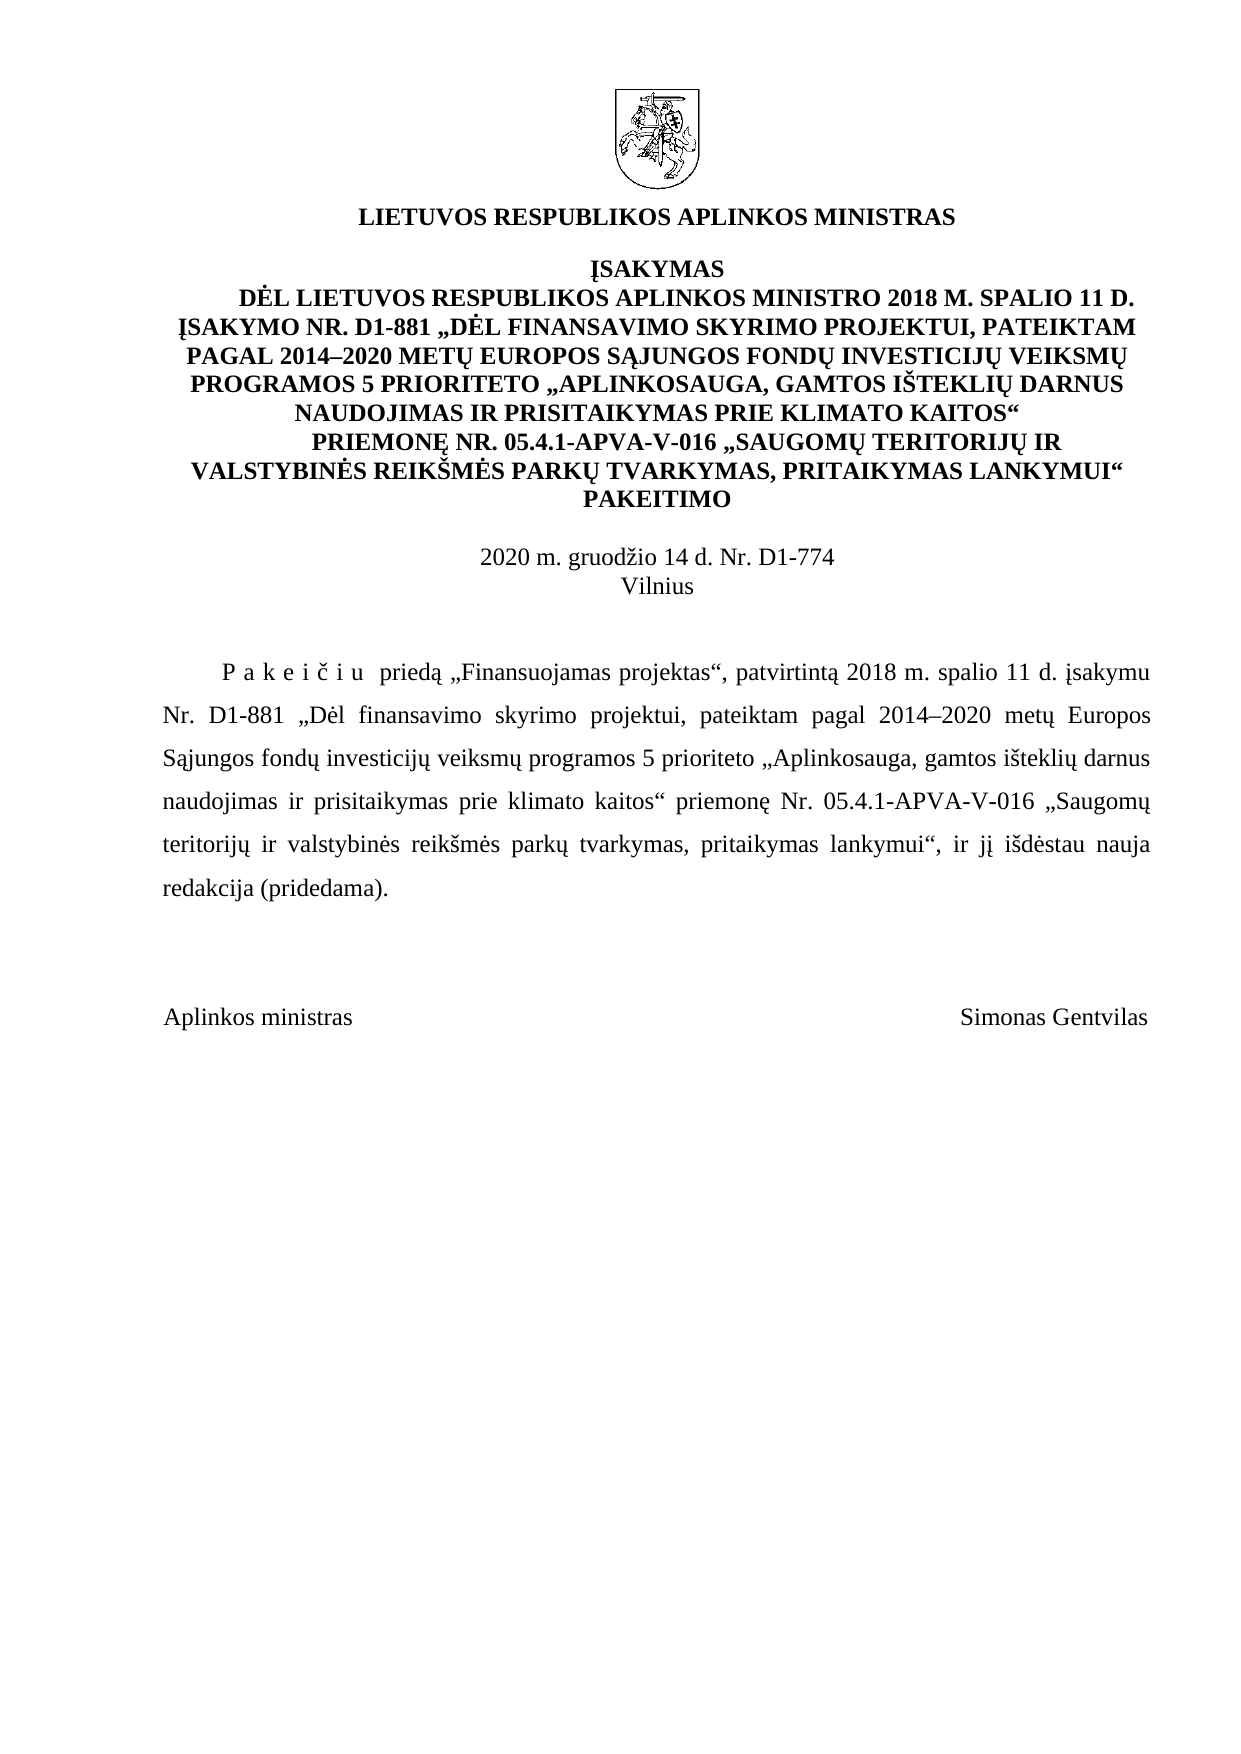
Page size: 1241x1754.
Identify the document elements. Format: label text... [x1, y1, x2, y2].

text 2020 m. gruodžio 14 d. Nr. D1-774 [162, 542, 1152, 571]
text Aplinkos ministras Simonas Gentvilas [163, 1002, 1148, 1031]
text PRIEMONĘ NR. 05.4.1-APVA-V-016 „SAUGOMŲ TERITORIJŲ IR VALSTYBINĖS REIKŠMĖS PARKŲ TVARKYMAS, PRITAIKYMAS LANKYMUI“ PAKEITIMO [162, 427, 1152, 513]
text ĮSAKYMAS [162, 254, 1152, 283]
text Vilnius [162, 571, 1152, 599]
text P a k e i č i u priedą „Finansuojamas projektas“, patvirtintą 2018 m. spalio 11 d. įsakymu Nr. D1-881 „Dėl finansavimo skyrimo projektui, pateiktam pagal 2014–2020 metų Europos Sąjungos fondų investicijų veiksmų programos 5 prioriteto „Aplinkosauga, gamtos išteklių darnus naudojimas ir prisitaikymas prie klimato kaitos“ priemonę Nr. 05.4.1-APVA-V-016 „Saugomų teritorijų ir valstybinės reikšmės parkų tvarkymas, pritaikymas lankymui“, ir jį išdėstau nauja redakcija (pridedama). [162, 657, 1152, 901]
text LIETUVOS RESPUBLIKOS APLINKOS MINISTRAS [162, 202, 1152, 230]
text DĖL LIETUVOS RESPUBLIKOS APLINKOS MINISTRO 2018 M. SPALIO 11 D. ĮSAKYMO NR. D1-881 „DĖL FINANSAVIMO SKYRIMO PROJEKTUI, PATEIKTAM PAGAL 2014–2020 METŲ EUROPOS SĄJUNGOS FONDŲ INVESTICIJŲ VEIKSMŲ PROGRAMOS 5 PRIORITETO „APLINKOSAUGA, GAMTOS IŠTEKLIŲ DARNUS NAUDOJIMAS IR PRISITAIKYMAS PRIE KLIMATO KAITOS“ [162, 283, 1152, 427]
